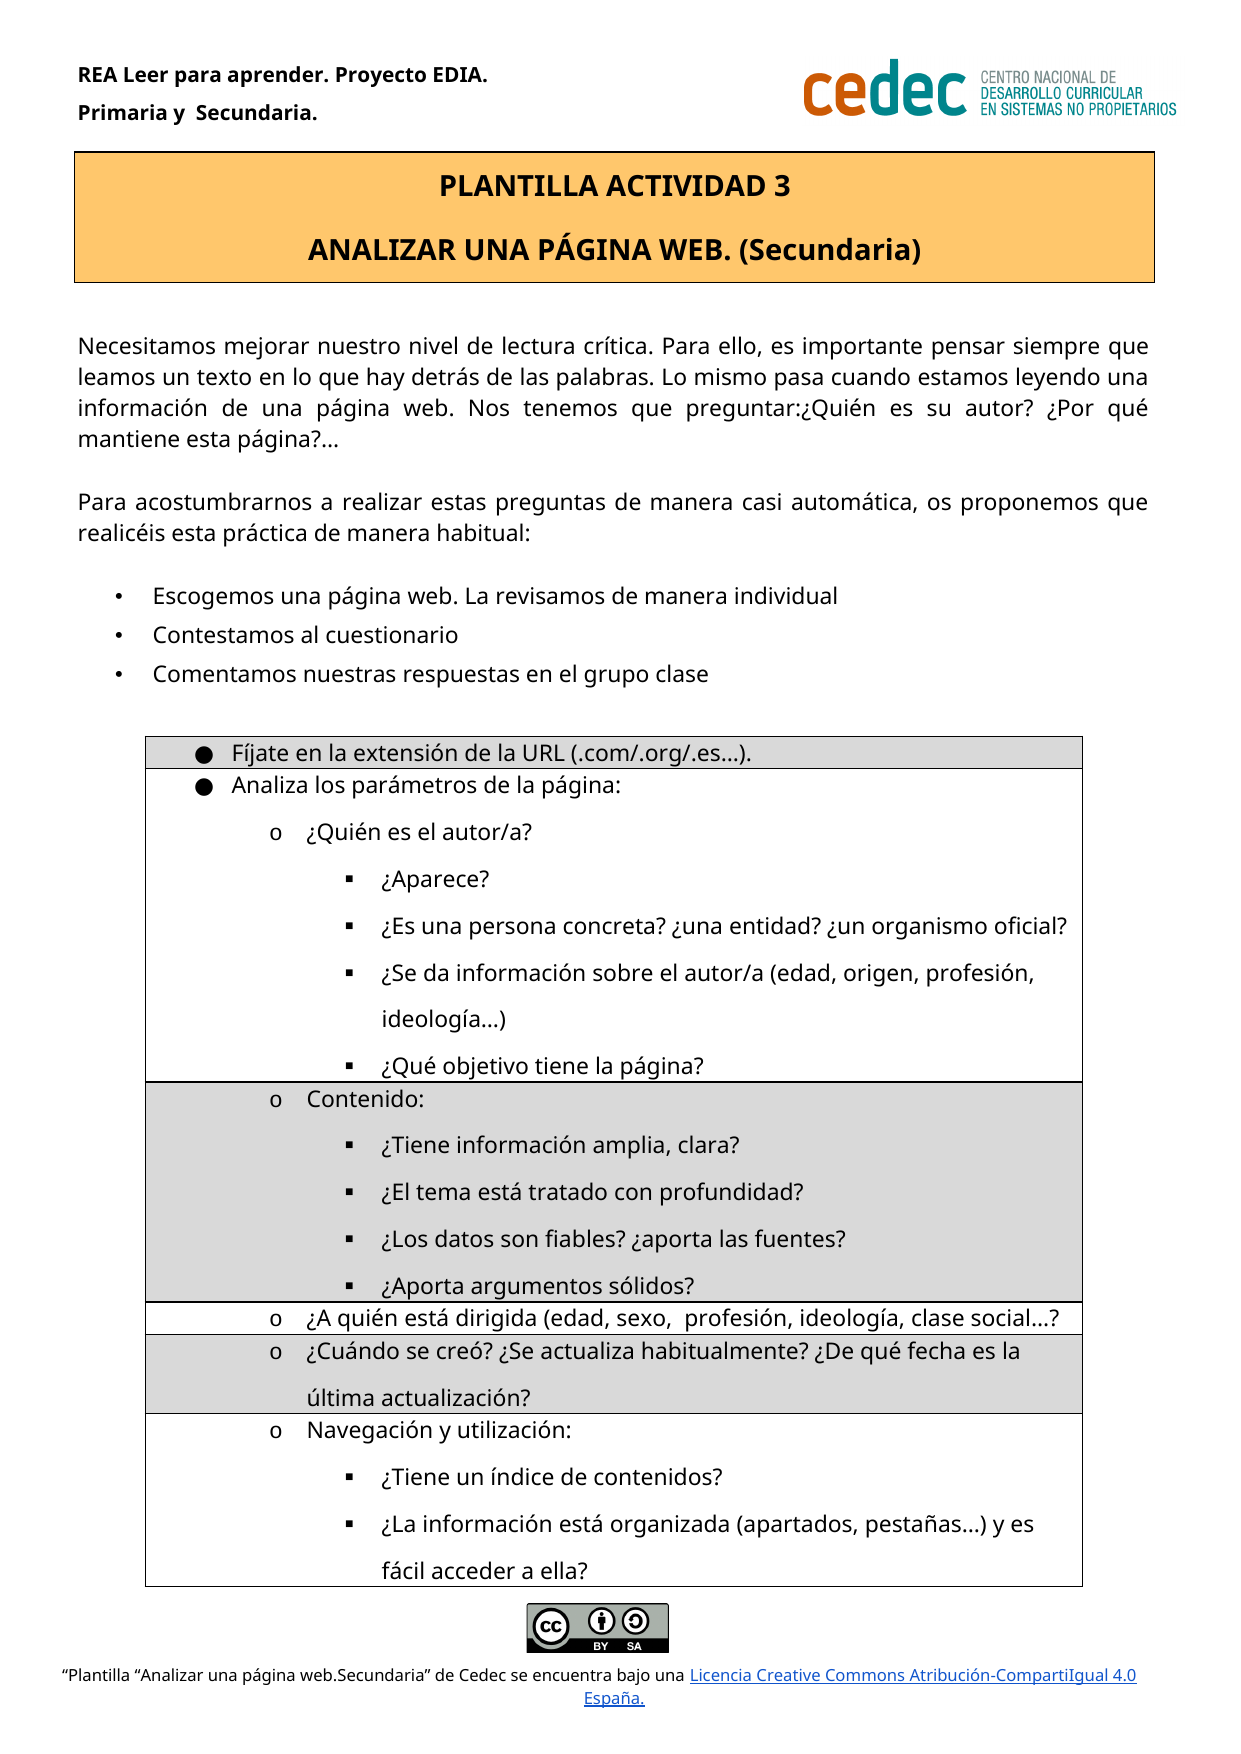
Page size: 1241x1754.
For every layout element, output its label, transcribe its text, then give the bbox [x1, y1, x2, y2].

text Para acostumbrarnos a realizar estas preguntas de manera casi automática, os proponemos que realicéis esta práctica de manera habitual: [77, 486, 1150, 548]
list Contestamos al cuestionario [115, 619, 1150, 650]
table_cell ¿A quién está dirigida (edad, sexo, profesión, ideología, clase social…? [146, 1303, 1082, 1334]
table_header Fíjate en la extensión de la URL (.com/.org/.es…). [146, 737, 1082, 768]
table_cell Analiza los parámetros de la página: ¿Quién es el autor/a? ¿Aparece? ¿Es una persona concreta? ¿una entidad? ¿un organismo oficial? ¿Se da información sobre el autor/a (edad, origen, profesión, ideología…) ¿Qué objetivo tiene la página? [146, 769, 1082, 1081]
picture [526, 1603, 669, 1653]
table_header PLANTILLA ACTIVIDAD 3 ANALIZAR UNA PÁGINA WEB. (Secundaria) [75, 153, 1154, 282]
table_cell ¿Cuándo se creó? ¿Se actualiza habitualmente? ¿De qué fecha es la última actualización? [146, 1335, 1082, 1413]
table_cell Contenido: ¿Tiene información amplia, clara? ¿El tema está tratado con profundidad? ¿Los datos son fiables? ¿aporta las fuentes? ¿Aporta argumentos sólidos? [146, 1083, 1082, 1301]
list Escogemos una página web. La revisamos de manera individual [115, 580, 1150, 611]
picture [801, 56, 1185, 126]
list Comentamos nuestras respuestas en el grupo clase [115, 658, 1150, 689]
text Necesitamos mejorar nuestro nivel de lectura crítica. Para ello, es importante pensar siempre que leamos un texto en lo que hay detrás de las palabras. Lo mismo pasa cuando estamos leyendo una información de una página web. Nos tenemos que preguntar:¿Quién es su autor? ¿Por qué mantiene esta página?… [77, 330, 1150, 455]
table_cell Navegación y utilización: ¿Tiene un índice de contenidos? ¿La información está organizada (apartados, pestañas…) y es fácil acceder a ella? ¿Cada página tiene su título? ¿Los botones de navegación están presentes en todas las páginas? ; hay un enlace a la página inicial desde cualquier otra página, se puede volver fácilmente a una página ya visitada... ¿Tiene un buscador interno? [146, 1414, 1082, 1586]
